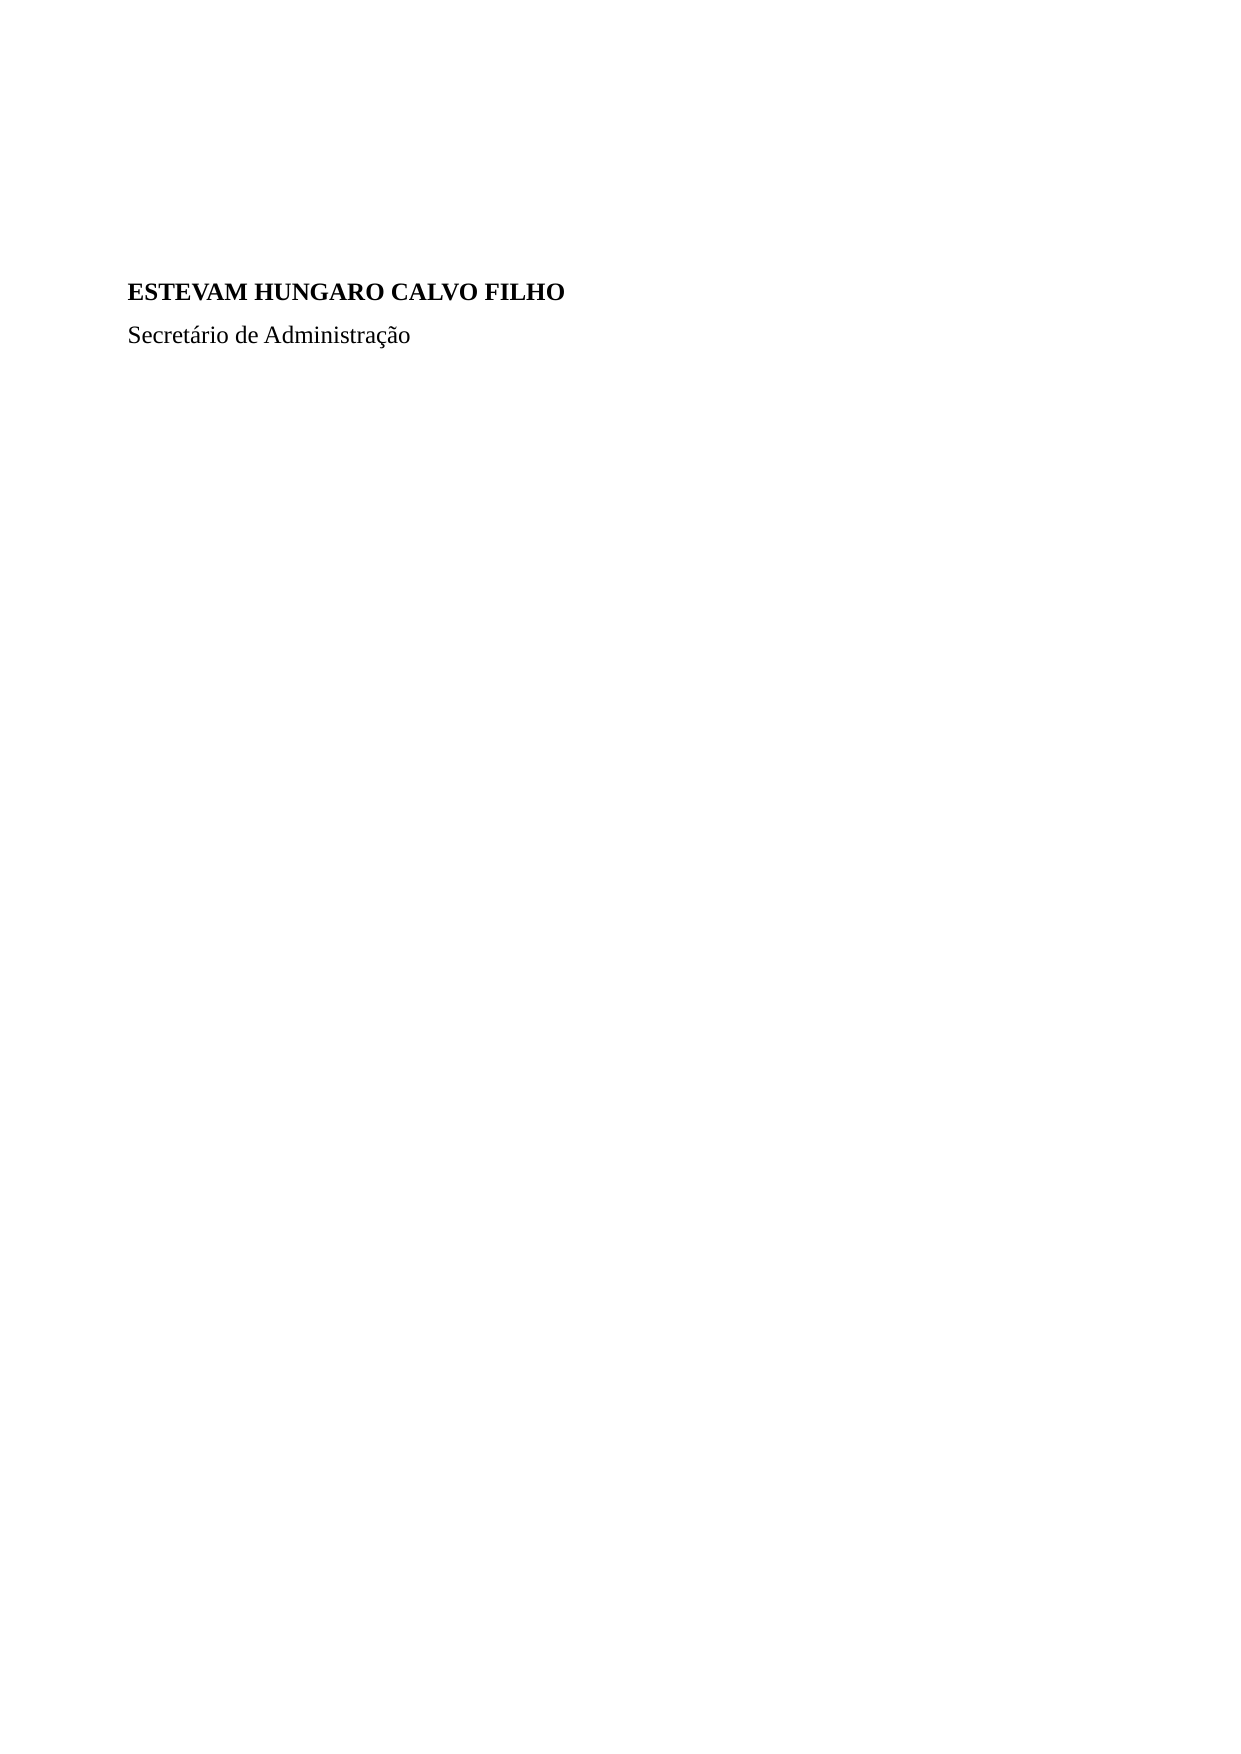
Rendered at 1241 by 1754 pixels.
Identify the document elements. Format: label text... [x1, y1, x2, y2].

subtitle Secretário de Administração [118, 309, 1122, 352]
subtitle ESTEVAM HUNGARO CALVO FILHO [118, 266, 1122, 309]
